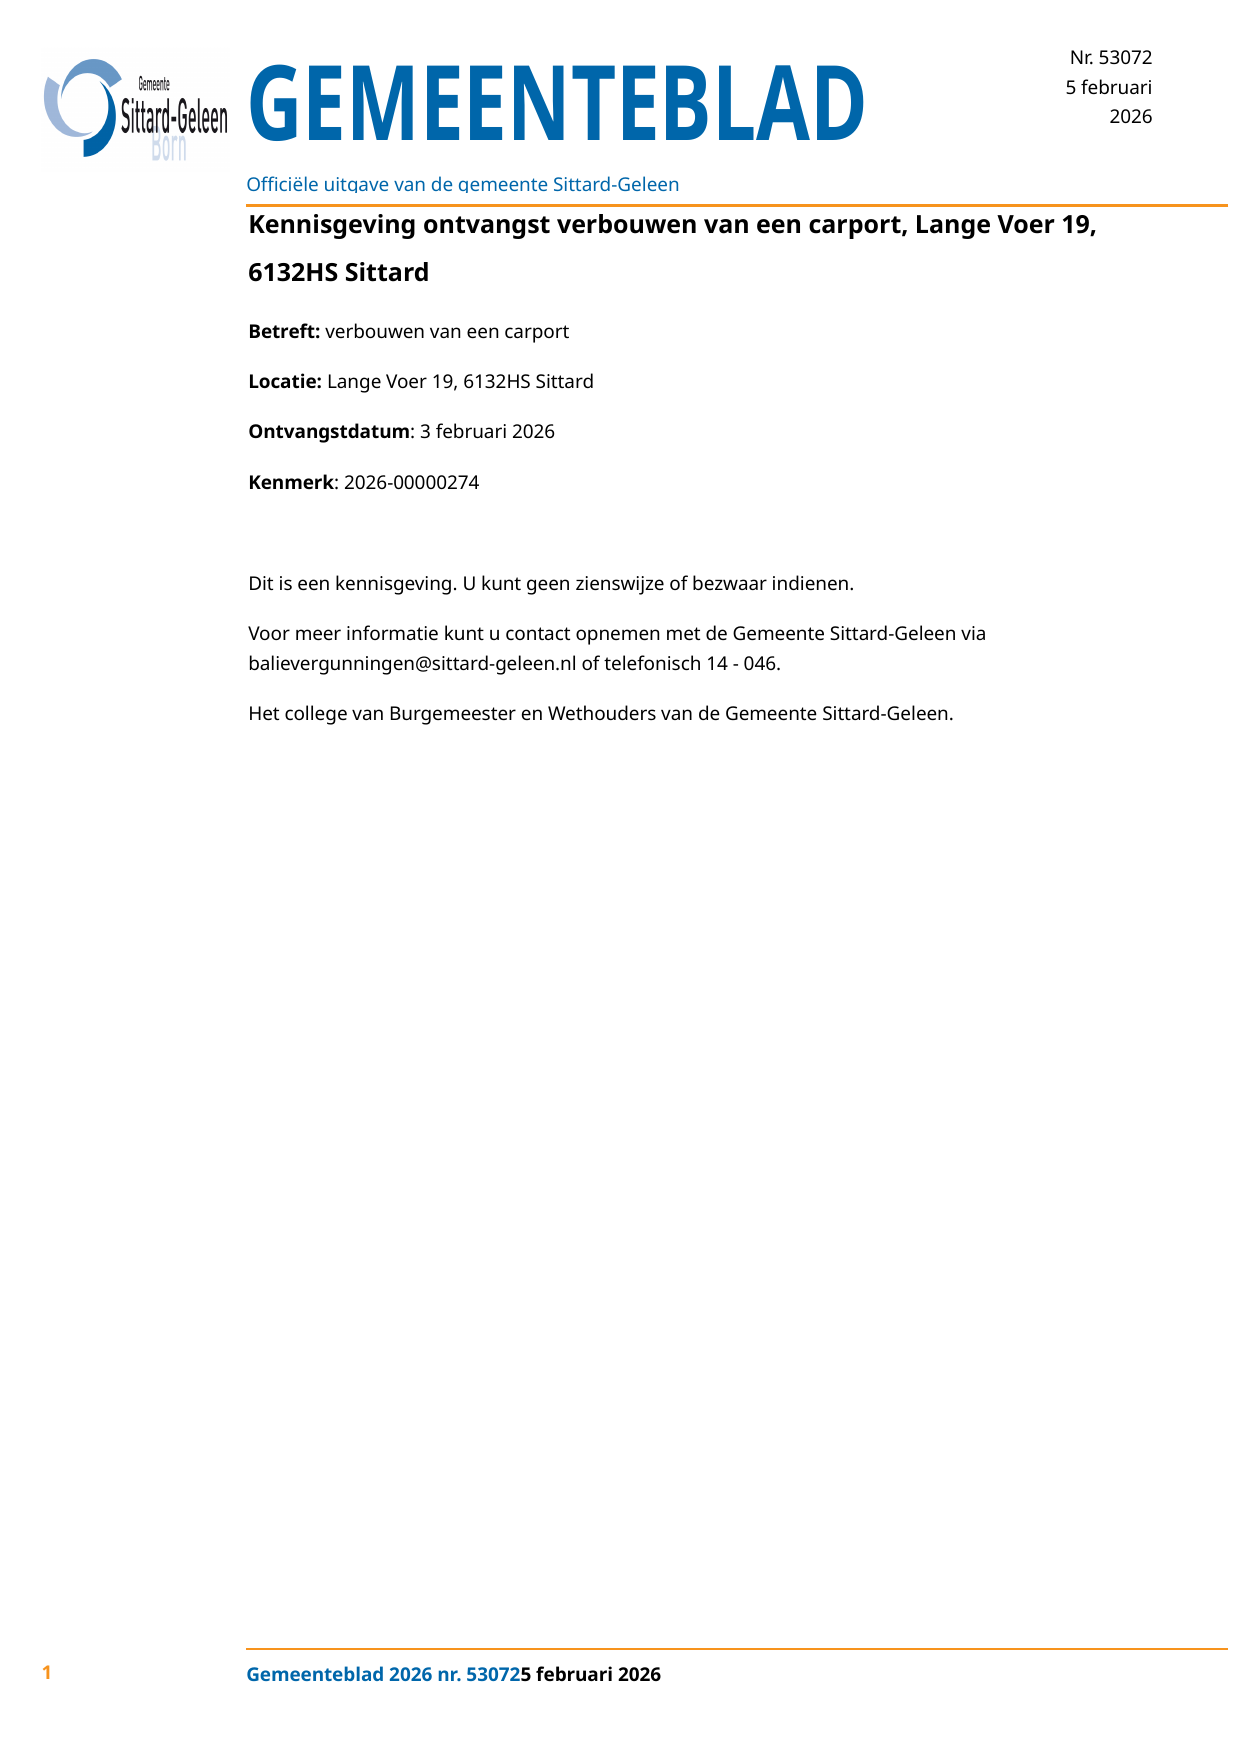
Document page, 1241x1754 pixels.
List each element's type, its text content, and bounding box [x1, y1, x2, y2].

text Kenmerk: 2026-00000274 [248, 469, 1152, 495]
text Kennisgeving ontvangst verbouwen van een carport, Lange Voer 19, 6132HS Sittard [248, 207, 1152, 288]
text Voor meer informatie kunt u contact opnemen met de Gemeente Sittard-Geleen via balievergunningen@sittard-geleen.nl of telefonisch 14 - 046. [248, 620, 1152, 676]
text Betreft: verbouwen van een carport [248, 318, 1152, 344]
picture [41, 47, 231, 172]
text Dit is een kennisgeving. U kunt geen zienswijze of bezwaar indienen. [248, 570, 1152, 596]
text Locatie: Lange Voer 19, 6132HS Sittard [248, 368, 1152, 394]
text Het college van Burgemeester en Wethouders van de Gemeente Sittard-Geleen. [248, 700, 1152, 726]
text Ontvangstdatum: 3 februari 2026 [248, 419, 1152, 444]
